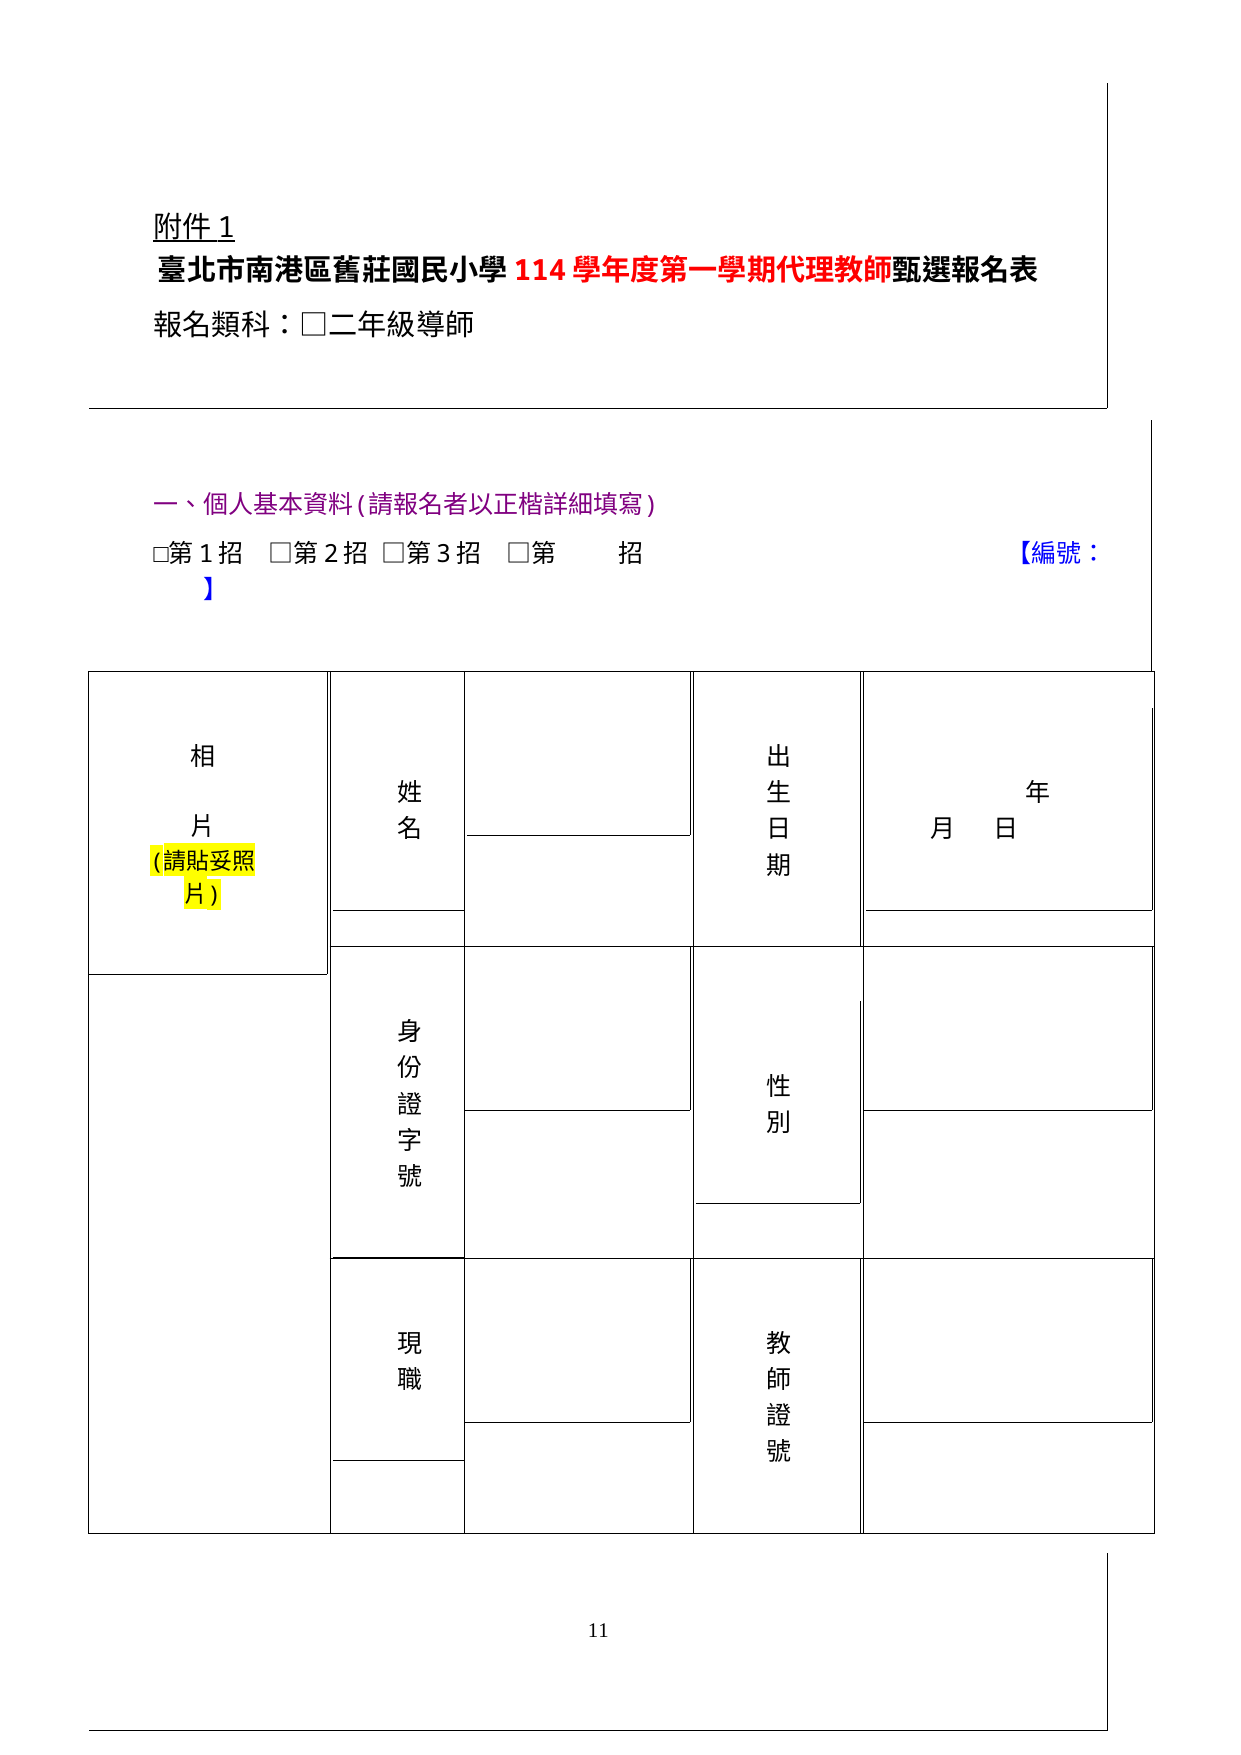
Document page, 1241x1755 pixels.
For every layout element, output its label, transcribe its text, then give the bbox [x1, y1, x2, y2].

text 附件1 [89, 204, 1107, 236]
table_header 姓名 [331, 672, 464, 946]
table_cell 現職 [331, 1259, 464, 1533]
text 一、個人基本資料(請報名者以正楷詳細填寫) [89, 420, 1151, 469]
table_header 相 片 (請貼妥照片) [89, 672, 330, 1533]
table_cell 性別 [694, 947, 863, 1257]
table_cell [465, 947, 693, 1257]
table_header [465, 672, 693, 946]
table_cell [864, 947, 1154, 1257]
text □第1招 □第2招 □第3招 □第 招 【編號： 】 [89, 469, 1152, 671]
table_cell [465, 1259, 693, 1533]
table_header 年 月 日 [864, 672, 1154, 946]
table_cell 教師證號 [694, 1259, 860, 1533]
table_header 出生日期 [694, 672, 860, 946]
text 報名類科：□二年級導師 [89, 236, 1107, 408]
table_cell 身份證字號 [331, 947, 464, 1257]
table_cell [864, 1259, 1154, 1533]
